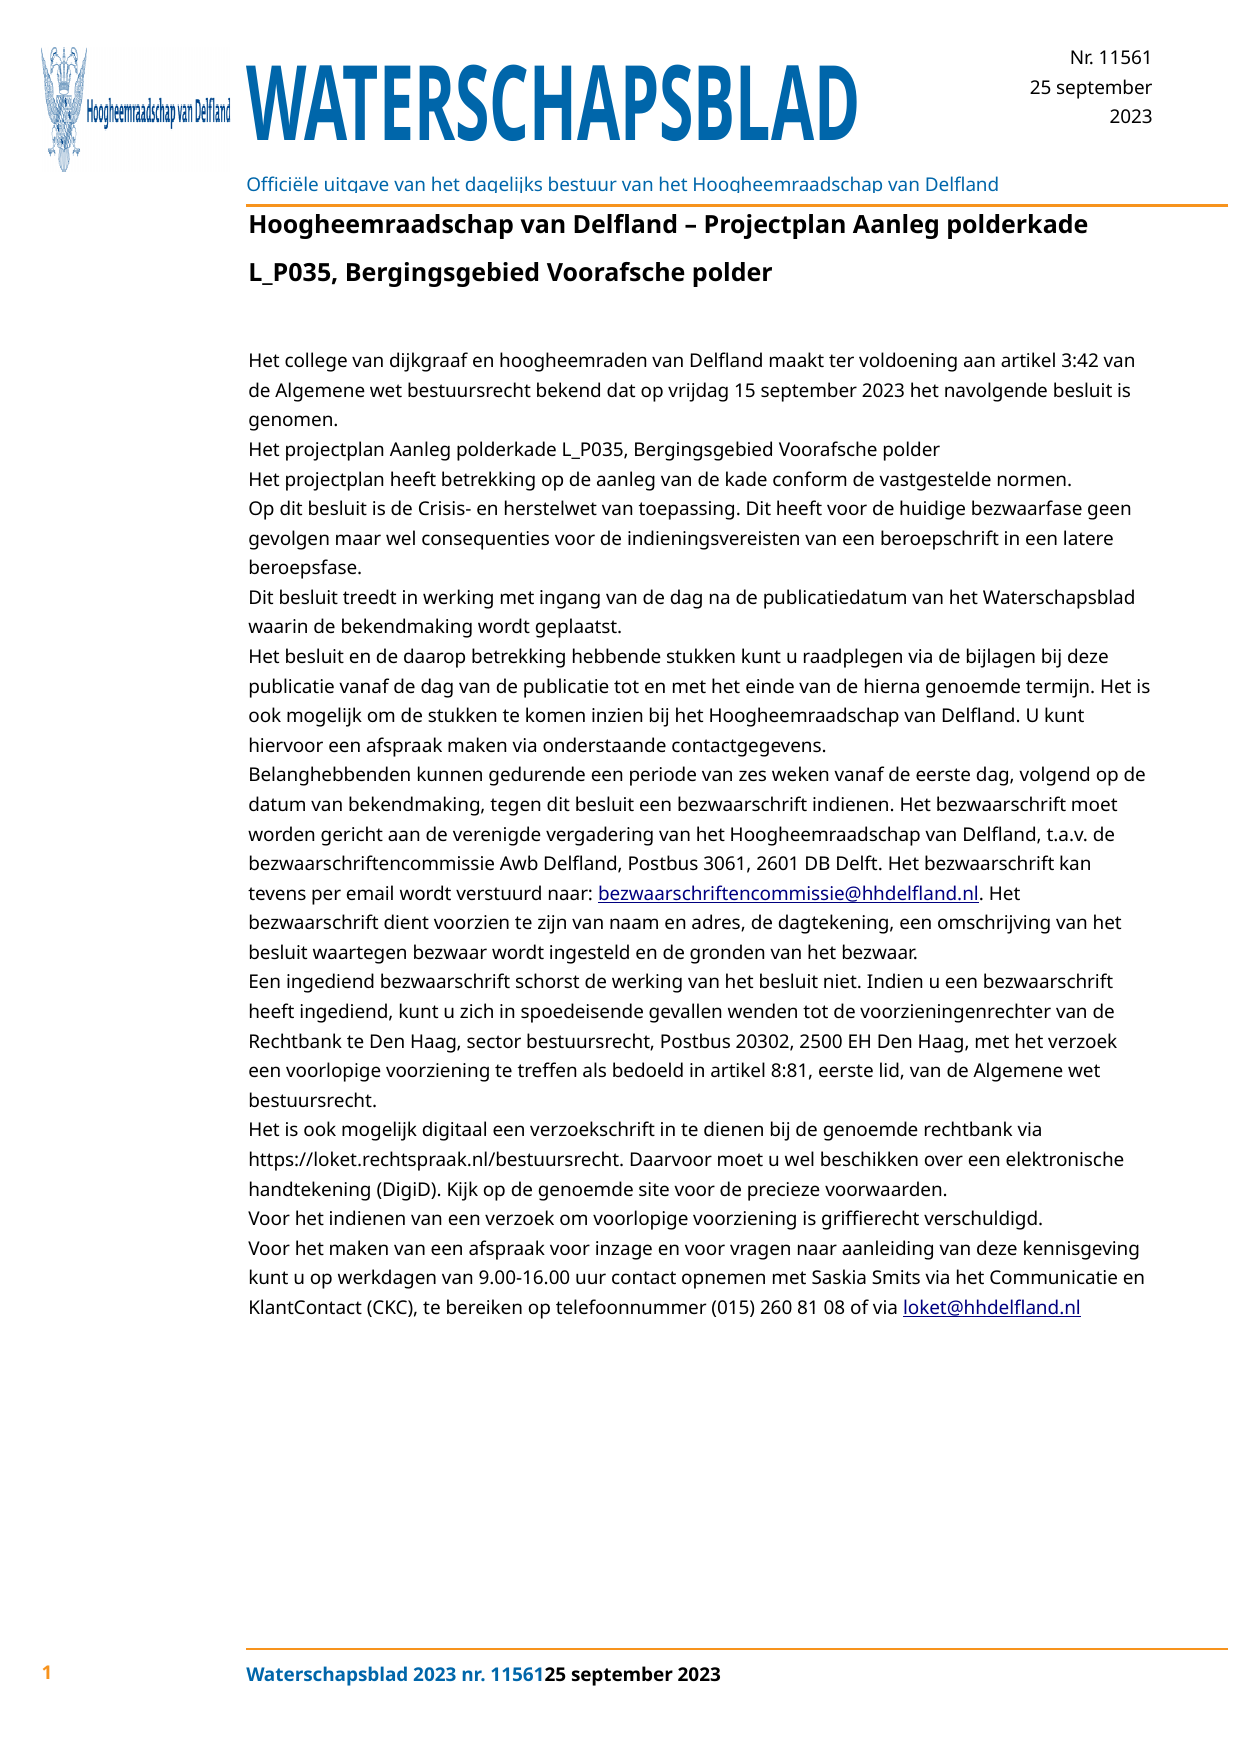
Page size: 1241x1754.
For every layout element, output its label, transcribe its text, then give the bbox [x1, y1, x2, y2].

text Voor het maken van een afspraak voor inzage en voor vragen naar aanleiding van deze kennisgeving kunt u op werkdagen van 9.00-16.00 uur contact opnemen met Saskia Smits via het Communicatie en KlantContact (CKC), te bereiken op telefoonnummer (015) 260 81 08 of via loket@hhdelfland.nl [248, 1235, 1152, 1320]
text Een ingediend bezwaarschrift schorst de werking van het besluit niet. Indien u een bezwaarschrift heeft ingediend, kunt u zich in spoedeisende gevallen wenden tot de voorzieningenrechter van de Rechtbank te Den Haag, sector bestuursrecht, Postbus 20302, 2500 EH Den Haag, met het verzoek een voorlopige voorziening te treffen als bedoeld in artikel 8:81, eerste lid, van de Algemene wet bestuursrecht. [248, 969, 1152, 1113]
text Hoogheemraadschap van Delfland – Projectplan Aanleg polderkade L_P035, Bergingsgebied Voorafsche polder [248, 207, 1152, 288]
text Belanghebbenden kunnen gedurende een periode van zes weken vanaf de eerste dag, volgend op de datum van bekendmaking, tegen dit besluit een bezwaarschrift indienen. Het bezwaarschrift moet worden gericht aan de verenigde vergadering van het Hoogheemraadschap van Delfland, t.a.v. de bezwaarschriftencommissie Awb Delfland, Postbus 3061, 2601 DB Delft. Het bezwaarschrift kan tevens per email wordt verstuurd naar: bezwaarschriftencommissie@hhdelfland.nl. Het bezwaarschrift dient voorzien te zijn van naam en adres, de dagtekening, een omschrijving van het besluit waartegen bezwaar wordt ingesteld en de gronden van het bezwaar. [248, 762, 1152, 965]
text Dit besluit treedt in werking met ingang van de dag na de publicatiedatum van het Waterschapsblad waarin de bekendmaking wordt geplaatst. [248, 584, 1152, 639]
text Het projectplan heeft betrekking op de aanleg van de kade conform de vastgestelde normen. [248, 466, 1152, 492]
picture [41, 47, 231, 172]
text Het is ook mogelijk digitaal een verzoekschrift in te dienen bij de genoemde rechtbank via https://loket.rechtspraak.nl/bestuursrecht. Daarvoor moet u wel beschikken over een elektronische handtekening (DigiD). Kijk op de genoemde site voor de precieze voorwaarden. [248, 1117, 1152, 1202]
text Het college van dijkgraaf en hoogheemraden van Delfland maakt ter voldoening aan artikel 3:42 van de Algemene wet bestuursrecht bekend dat op vrijdag 15 september 2023 het navolgende besluit is genomen. [248, 347, 1152, 432]
text Op dit besluit is de Crisis- en herstelwet van toepassing. Dit heeft voor de huidige bezwaarfase geen gevolgen maar wel consequenties voor de indieningsvereisten van een beroepschrift in een latere beroepsfase. [248, 495, 1152, 580]
text Voor het indienen van een verzoek om voorlopige voorziening is griffierecht verschuldigd. [248, 1205, 1152, 1231]
text Het besluit en de daarop betrekking hebbende stukken kunt u raadplegen via de bijlagen bij deze publicatie vanaf de dag van de publicatie tot en met het einde van de hierna genoemde termijn. Het is ook mogelijk om de stukken te komen inzien bij het Hoogheemraadschap van Delfland. U kunt hiervoor een afspraak maken via onderstaande contactgegevens. [248, 643, 1152, 758]
text Het projectplan Aanleg polderkade L_P035, Bergingsgebied Voorafsche polder [248, 436, 1152, 462]
